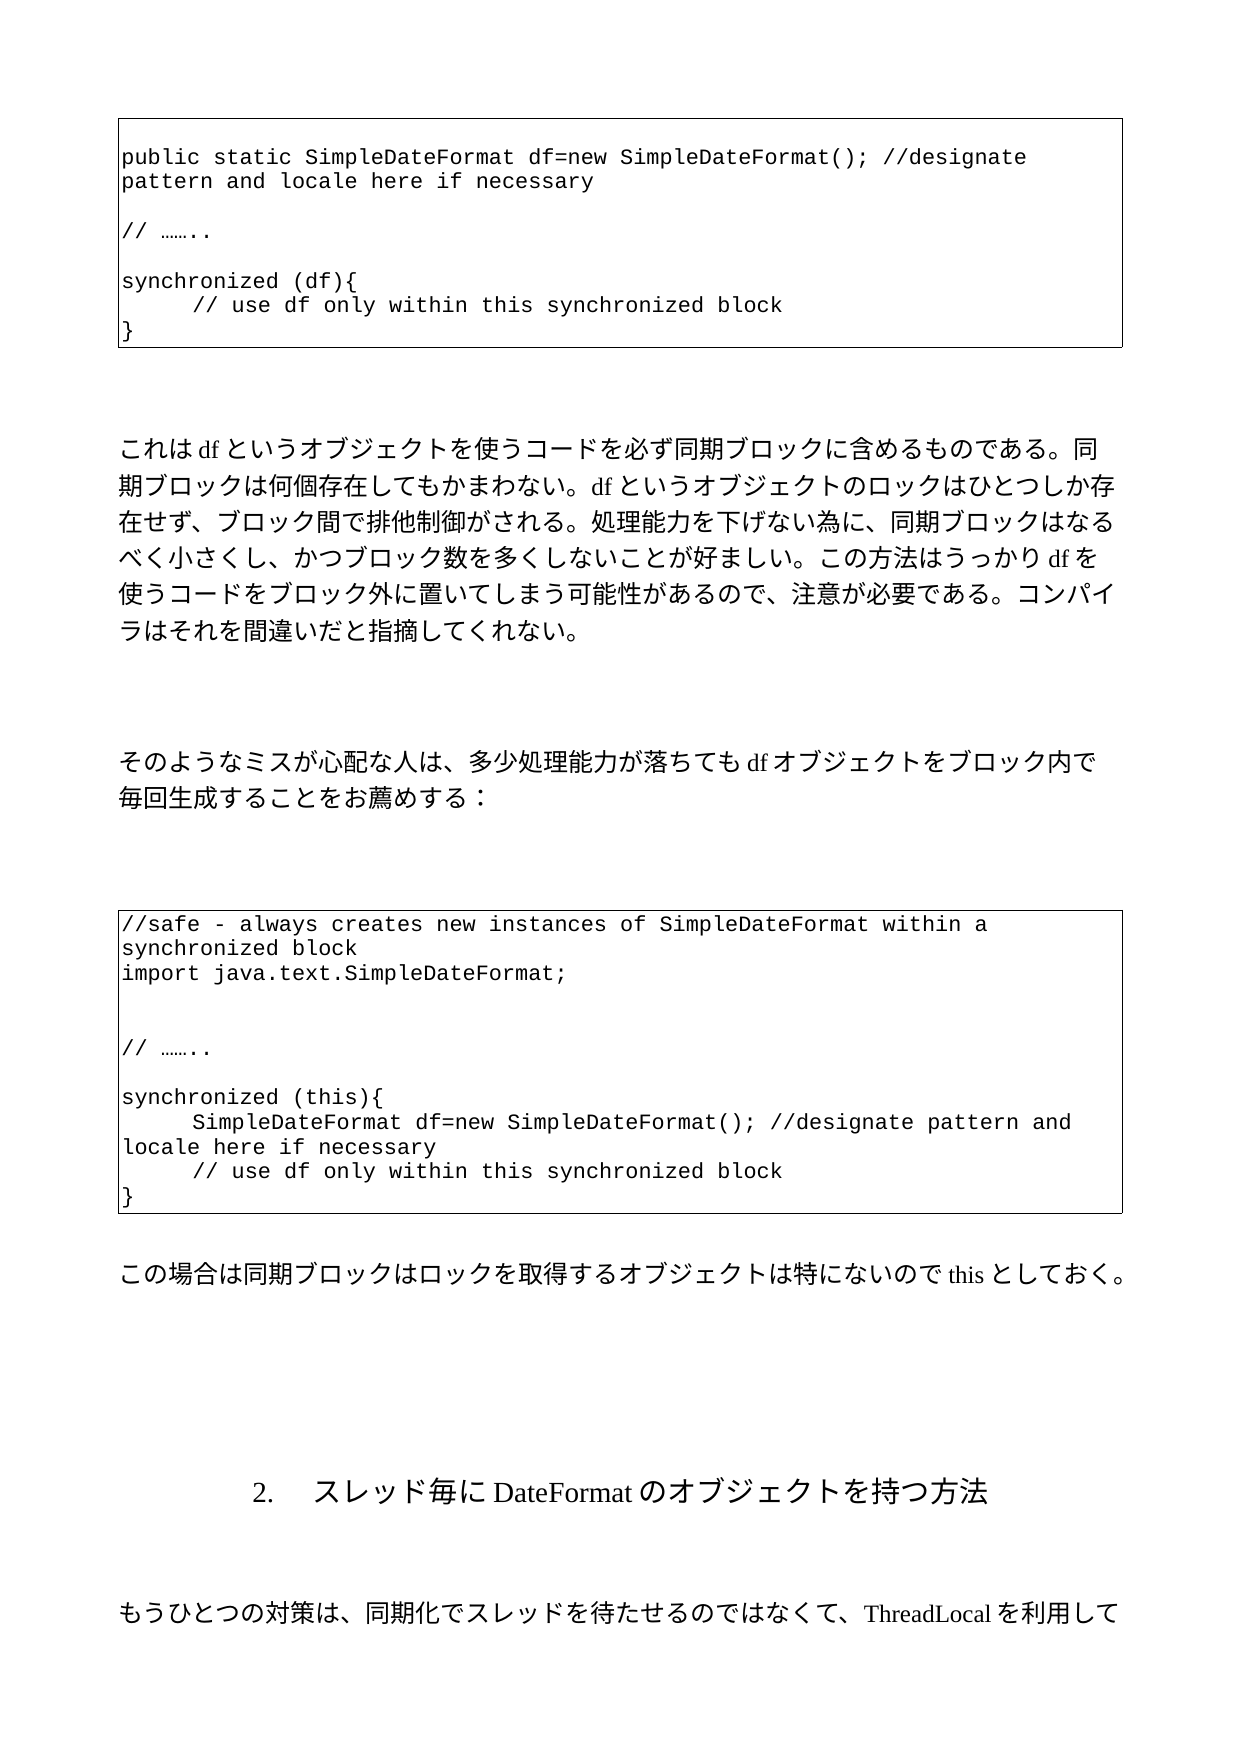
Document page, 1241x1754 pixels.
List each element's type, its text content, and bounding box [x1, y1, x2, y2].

subtitle スレッド毎にDateFormatのオブジェクトを持つ方法 [118, 1468, 1122, 1511]
text } [119, 1182, 1122, 1213]
text SimpleDateFormat df=new SimpleDateFormat(); //designate pattern and locale here if necessary [119, 1108, 1122, 1158]
text synchronized (df){ [119, 267, 1122, 292]
text // …….. [119, 1034, 1122, 1062]
text これはdfというオブジェクトを使うコードを必ず同期ブロックに含めるものである。同期ブロックは何個存在してもかまわない。dfというオブジェクトのロックはひとつしか存在せず、ブロック間で排他制御がされる。処理能力を下げない為に、同期ブロックはなるべく小さくし、かつブロック数を多くしないことが好ましい。この方法はうっかりdfを使うコードをブロック外に置いてしまう可能性があるので、注意が必要である。コンパイラはそれを間違いだと指摘してくれない。 [118, 430, 1122, 647]
text } [119, 316, 1122, 347]
text public static SimpleDateFormat df=new SimpleDateFormat(); //designate pattern and locale here if necessary [119, 143, 1122, 196]
text もうひとつの対策は、同期化でスレッドを待たせるのではなくて、ThreadLocalを利用して [118, 1593, 1122, 1629]
text // use df only within this synchronized block [119, 292, 1122, 316]
text この場合は同期ブロックはロックを取得するオブジェクトは特にないのでthisとしておく。 [118, 1254, 1122, 1291]
text import java.text.SimpleDateFormat; [119, 959, 1122, 987]
text そのようなミスが心配な人は、多少処理能力が落ちてもdfオブジェクトをブロック内で毎回生成することをお薦めする： [118, 742, 1122, 815]
text // …….. [119, 217, 1122, 245]
text // use df only within this synchronized block [119, 1158, 1122, 1182]
text //safe - always creates new instances of SimpleDateFormat within a synchronized block [119, 911, 1122, 959]
text synchronized (this){ [119, 1083, 1122, 1108]
